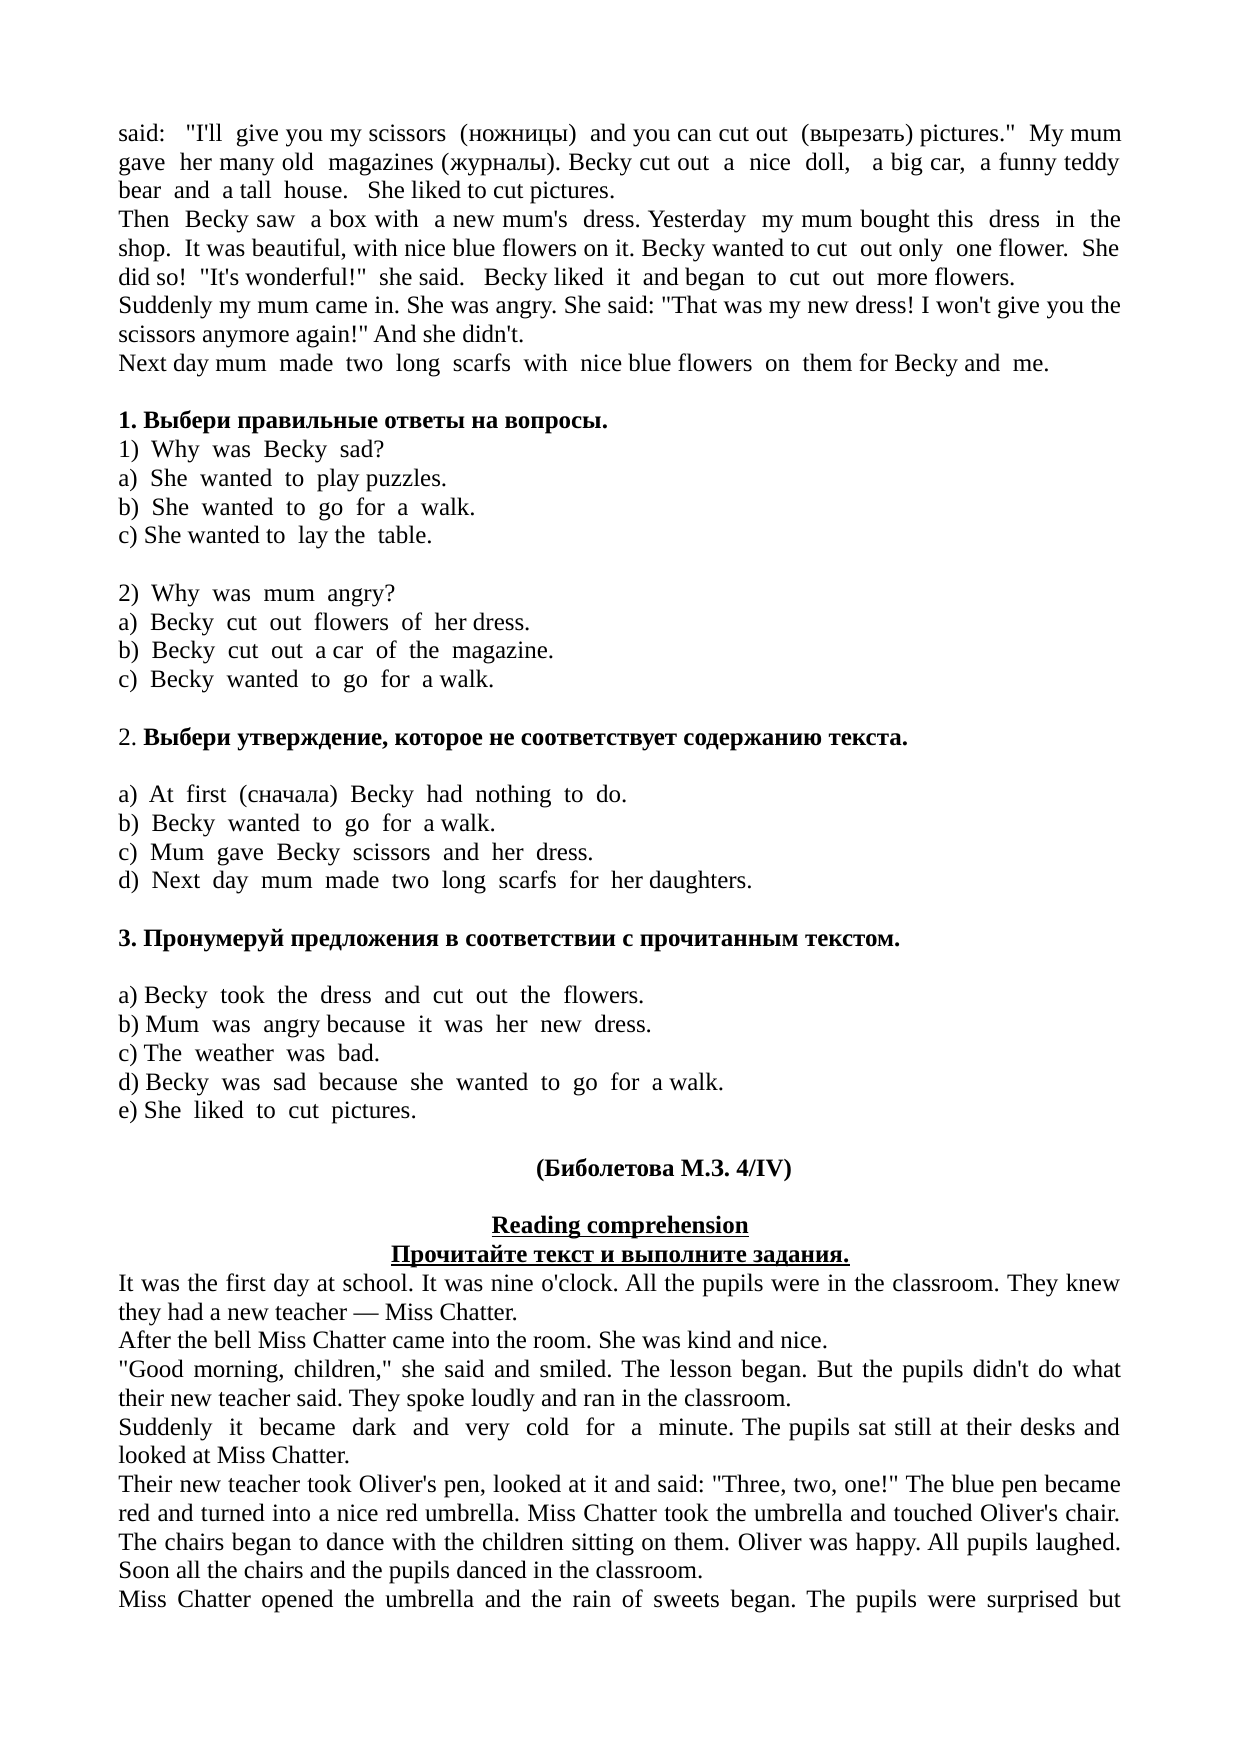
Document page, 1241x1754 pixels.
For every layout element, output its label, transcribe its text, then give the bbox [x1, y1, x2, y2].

text b) She wanted to go for a walk. [118, 492, 1122, 521]
text a) She wanted to play puzzles. [118, 463, 1122, 492]
text 2) Why was mum angry? [118, 578, 1122, 607]
text 2. Выбери утверждение, которое не соответствует содержанию текста. [118, 722, 1122, 751]
text Their new teacher took Oliver's pen, looked at it and said: "Three, two, one!" The blue pen became red and turned into a nice red umbrella. Miss Chatter took the umbrella and touched Oliver's chair. The chairs began to dance with the children sitting on them. Oliver was happy. All pupils laughed. Soon all the chairs and the pupils danced in the classroom. [118, 1469, 1122, 1584]
text Next day mum made two long scarfs with nice blue flowers on them for Becky and me. [118, 348, 1122, 377]
text Reading comprehension [118, 1211, 1122, 1239]
text "Good morning, children," she said and smiled. The lesson began. But the pupils didn't do what their new teacher said. They spoke loudly and ran in the classroom. [118, 1354, 1122, 1412]
text d) Becky was sad because she wanted to go for a walk. [118, 1067, 1122, 1096]
text It was the first day at school. It was nine o'clock. All the pupils were in the classroom. They knew they had a new teacher — Miss Chatter. [118, 1268, 1122, 1326]
text a) Becky took the dress and cut out the flowers. [118, 981, 1122, 1009]
text Suddenly my mum came in. She was angry. She said: "That was my new dress! I won't give you the scissors anymore again!" And she didn't. [118, 291, 1122, 348]
text c) Becky wanted to go for a walk. [118, 664, 1122, 693]
text e) She liked to cut pictures. [118, 1096, 1122, 1124]
text c) The weather was bad. [118, 1038, 1122, 1067]
text a) Becky cut out flowers of her dress. [118, 607, 1122, 636]
text b) Becky cut out a car of the magazine. [118, 636, 1122, 664]
text Miss Chatter opened the umbrella and the rain of sweets began. The pupils were surprised but [118, 1584, 1122, 1613]
text 3. Пронумеруй предложения в соответствии с прочитанным текстом. [118, 923, 1122, 952]
text c) She wanted to lay the table. [118, 521, 1122, 549]
text 1. Выбери правильные ответы на вопросы. [118, 406, 1122, 434]
text d) Next day mum made two long scarfs for her daughters. [118, 866, 1122, 894]
text a) At first (сначала) Becky had nothing to do. [118, 779, 1122, 808]
text (Биболетова М.З. 4/IV) [118, 1153, 1122, 1182]
text Suddenly it became dark and very cold for a minute. The pupils sat still at their desks and looked at Miss Chatter. [118, 1412, 1122, 1469]
text After the bell Miss Chatter came into the room. She was kind and nice. [118, 1326, 1122, 1354]
text b) Mum was angry because it was her new dress. [118, 1009, 1122, 1038]
text said: "I'll give you my scissors (ножницы) and you can cut out (вырезать) pictures." My mum gave her many old magazines (журналы). Becky cut out a nice doll, a big car, a funny teddy bear and a tall house. She liked to cut pictures. [118, 118, 1122, 204]
text Then Becky saw a box with a new mum's dress. Yesterday my mum bought this dress in the shop. It was beautiful, with nice blue flowers on it. Becky wanted to cut out only one flower. She did so! "It's wonderful!" she said. Becky liked it and began to cut out more flowers. [118, 204, 1122, 291]
text c) Mum gave Becky scissors and her dress. [118, 837, 1122, 866]
text Прочитайте текст и выполните задания. [118, 1239, 1122, 1268]
text b) Becky wanted to go for a walk. [118, 808, 1122, 837]
text 1) Why was Becky sad? [118, 434, 1122, 463]
